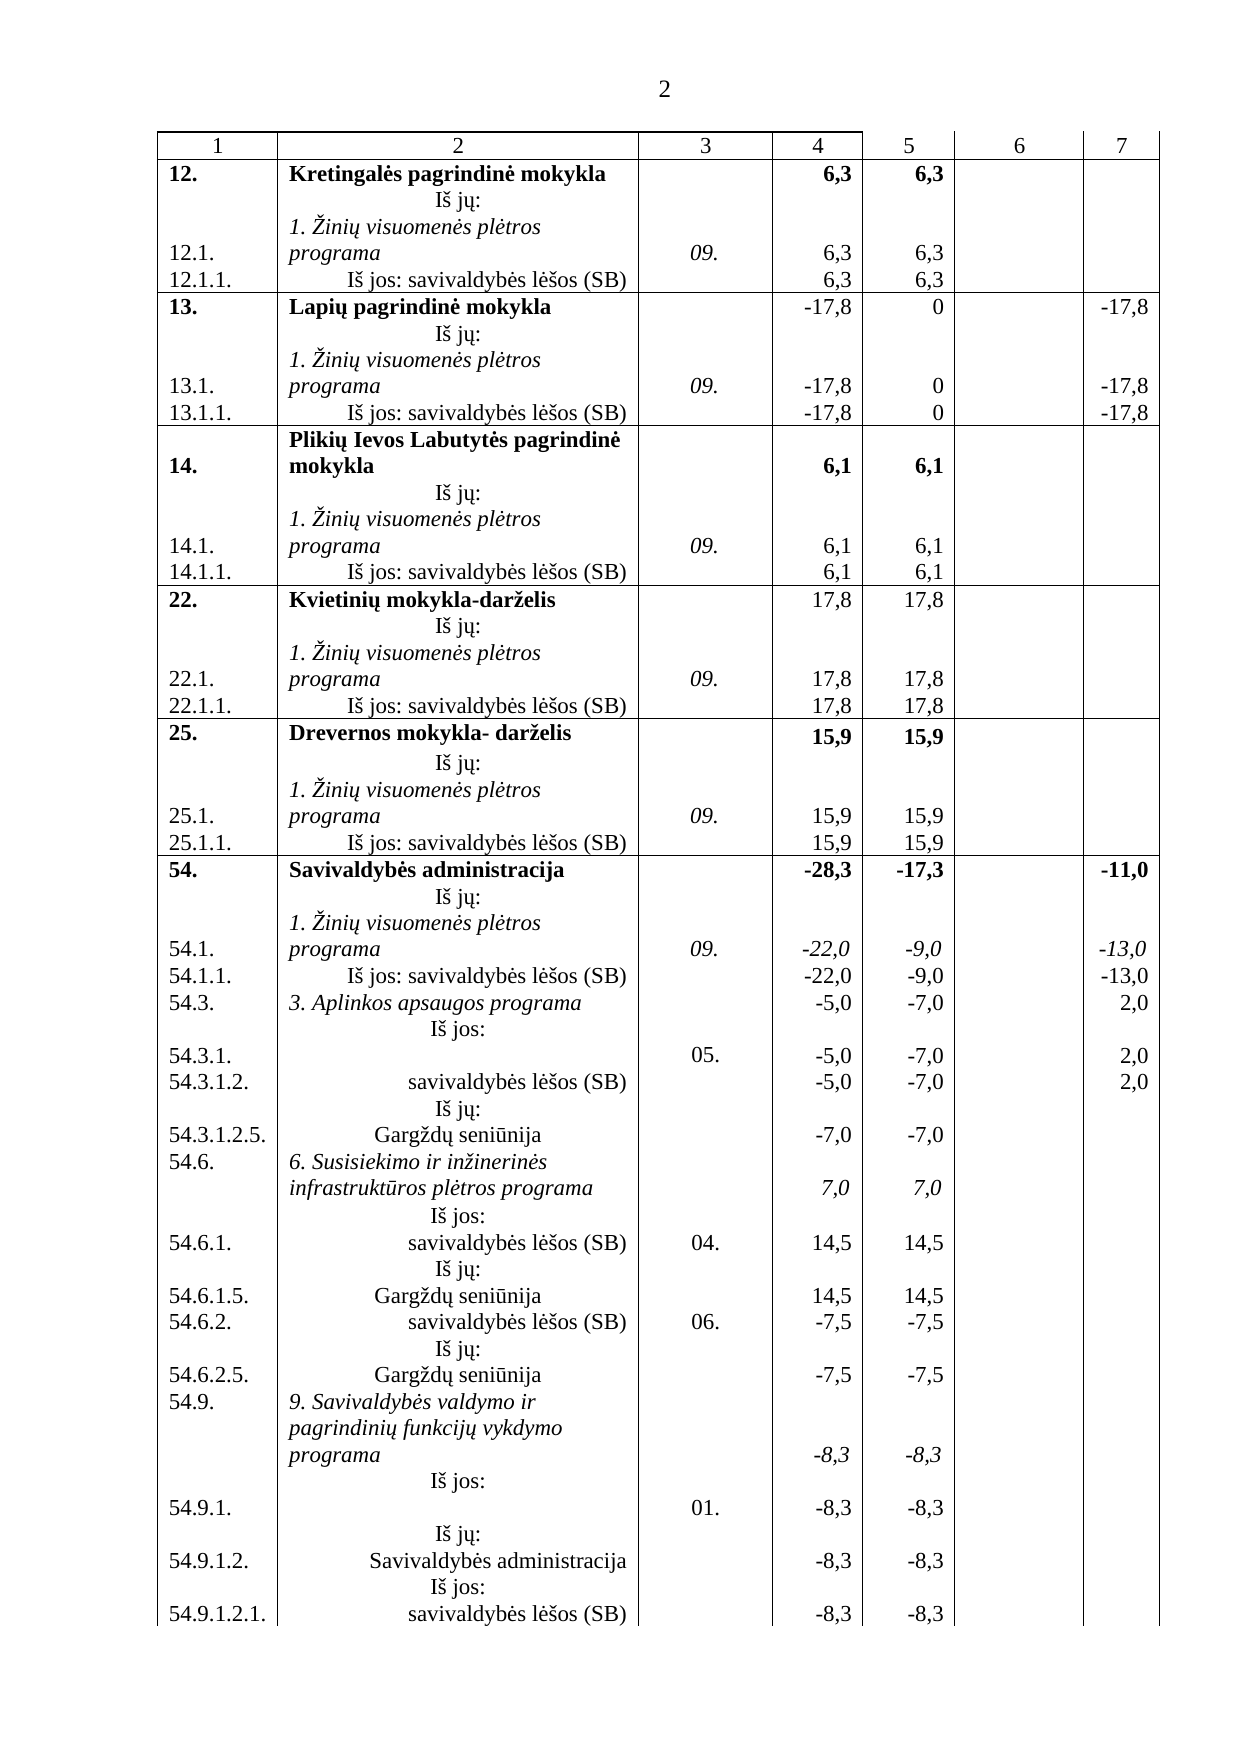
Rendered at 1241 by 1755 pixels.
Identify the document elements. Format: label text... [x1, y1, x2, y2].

table_cell [639, 265, 772, 292]
table_cell 54. [158, 856, 277, 882]
table_cell -7,0 [863, 1041, 954, 1068]
table_cell [1084, 883, 1159, 909]
table_cell -7,0 [863, 1068, 954, 1094]
table_cell [955, 691, 1083, 718]
table_cell [955, 1520, 1083, 1547]
table_cell Iš jų: [278, 749, 638, 776]
table_cell [1084, 691, 1159, 718]
table_cell [955, 1467, 1083, 1493]
table_cell [1084, 1282, 1159, 1308]
table_cell [773, 186, 862, 213]
table_cell savivaldybės lėšos (SB) [278, 1308, 638, 1335]
table_cell [639, 1361, 772, 1388]
table_cell Iš jos: [278, 1467, 638, 1493]
table_cell 09. [639, 909, 772, 962]
table_cell 15,9 [863, 829, 954, 855]
table_cell 09. [639, 346, 772, 399]
table_cell [639, 293, 772, 319]
table_cell -8,3 [773, 1494, 862, 1520]
table_cell 54.3.1.2. [158, 1068, 277, 1094]
table_cell 25.1.1. [158, 829, 277, 855]
table_cell 1. Žinių visuomenės plėtros programa [278, 346, 638, 399]
table_cell [1084, 1015, 1159, 1041]
table_cell 6,1 [773, 426, 862, 479]
table_cell -7,0 [773, 1121, 862, 1148]
table_cell 54.1. [158, 909, 277, 962]
table_cell -11,0 [1084, 856, 1159, 882]
table_cell 22.1.1. [158, 691, 277, 718]
table_cell savivaldybės lėšos (SB) [278, 1068, 638, 1094]
table_cell [1084, 1494, 1159, 1520]
table_cell [955, 1388, 1083, 1467]
table_cell [639, 186, 772, 213]
table_cell 14. [158, 426, 277, 479]
table_cell 6 [955, 131, 1083, 159]
table_cell [1084, 776, 1159, 828]
table_cell Iš jų: [278, 319, 638, 346]
table_cell [158, 1255, 277, 1282]
table_cell 54.6. [158, 1148, 277, 1200]
table_cell [863, 1335, 954, 1361]
table_cell savivaldybės lėšos (SB) [278, 1600, 638, 1626]
table_cell [863, 1520, 954, 1547]
table_cell 6,3 [863, 213, 954, 265]
table_cell 13. [158, 293, 277, 319]
table_cell 14.1.1. [158, 558, 277, 585]
table_cell 14,5 [863, 1282, 954, 1308]
table_cell 1. Žinių visuomenės plėtros programa [278, 506, 638, 558]
table_cell 6,1 [863, 558, 954, 585]
table_cell 54.3.1. [158, 1041, 277, 1068]
table_cell [1084, 749, 1159, 776]
table_cell [955, 319, 1083, 346]
table_cell [639, 399, 772, 425]
table_cell 0 [863, 399, 954, 425]
table_cell 06. [639, 1308, 772, 1335]
table_cell [773, 1335, 862, 1361]
table_cell Plikių Ievos Labutytės pagrindinė mokykla [278, 426, 638, 479]
table_cell -9,0 [863, 962, 954, 988]
table_cell [955, 1308, 1083, 1335]
table_cell -8,3 [863, 1388, 954, 1467]
table_cell [773, 1520, 862, 1547]
table_cell 12.1. [158, 213, 277, 265]
table_cell [773, 1095, 862, 1121]
table_cell [639, 829, 772, 855]
table_cell [955, 506, 1083, 558]
table_cell [639, 719, 772, 749]
table_cell [639, 1600, 772, 1626]
table_cell [863, 1467, 954, 1493]
table_cell Iš jų: [278, 883, 638, 909]
table_cell 54.3. [158, 988, 277, 1015]
table_cell Iš jos: [278, 1573, 638, 1600]
table_cell [955, 1600, 1083, 1626]
table_cell Lapių pagrindinė mokykla [278, 293, 638, 319]
table_cell 12.1.1. [158, 265, 277, 292]
table_cell 6,1 [773, 506, 862, 558]
table_cell -22,0 [773, 962, 862, 988]
table_cell 54.3.1.2.5. [158, 1121, 277, 1148]
table_cell 6,1 [773, 558, 862, 585]
table_cell [955, 399, 1083, 425]
table_cell [1084, 1388, 1159, 1467]
table_cell [955, 719, 1083, 749]
table_cell [158, 749, 277, 776]
table_cell [863, 1200, 954, 1228]
table_cell [278, 1041, 638, 1068]
table_cell 6,3 [773, 160, 862, 186]
table_cell [863, 186, 954, 213]
table_cell 6,3 [773, 213, 862, 265]
table_cell [158, 1335, 277, 1361]
table_cell -17,8 [1084, 293, 1159, 319]
table_cell 09. [639, 639, 772, 691]
table_cell 6,1 [863, 506, 954, 558]
table_cell 2,0 [1084, 988, 1159, 1015]
table_cell [955, 558, 1083, 585]
table_cell [1084, 1361, 1159, 1388]
table_cell [158, 1095, 277, 1121]
table_cell [158, 883, 277, 909]
table_cell 54.1.1. [158, 962, 277, 988]
table_cell 09. [639, 776, 772, 828]
table_cell 22. [158, 586, 277, 612]
table_cell [639, 1388, 772, 1467]
table_cell 14,5 [773, 1282, 862, 1308]
table_cell -7,5 [773, 1361, 862, 1388]
table_cell [158, 1015, 277, 1041]
table_cell Gargždų seniūnija [278, 1361, 638, 1388]
table_cell 05. [639, 1041, 772, 1068]
table_cell 54.6.2. [158, 1308, 277, 1335]
table_cell 09. [639, 213, 772, 265]
table_cell -17,8 [1084, 399, 1159, 425]
table_cell 13.1.1. [158, 399, 277, 425]
table_cell [1084, 1121, 1159, 1148]
table_cell [158, 319, 277, 346]
table_cell Iš jų: [278, 1095, 638, 1121]
table_cell 22.1. [158, 639, 277, 691]
table_cell [1084, 639, 1159, 691]
table_cell [863, 1255, 954, 1282]
table_cell 54.9.1. [158, 1494, 277, 1520]
table_cell [1084, 506, 1159, 558]
table_cell 9. Savivaldybės valdymo ir pagrindinių funkcijų vykdymo programa [278, 1388, 638, 1467]
table_cell [773, 319, 862, 346]
table_cell [639, 1467, 772, 1493]
table_cell 17,8 [773, 691, 862, 718]
table_cell [158, 1200, 277, 1228]
table_cell 54.9.1.2. [158, 1547, 277, 1573]
table_cell [1084, 719, 1159, 749]
table_cell 54.9.1.2.1. [158, 1600, 277, 1626]
table_cell [1084, 1520, 1159, 1547]
table_cell 14.1. [158, 506, 277, 558]
table_cell [1084, 829, 1159, 855]
table_cell [863, 1095, 954, 1121]
table_cell [639, 962, 772, 988]
table_cell [639, 1282, 772, 1308]
table_cell [863, 883, 954, 909]
table_cell [955, 1494, 1083, 1520]
table_cell -17,3 [863, 856, 954, 882]
table_cell [955, 988, 1083, 1015]
table_cell 17,8 [773, 639, 862, 691]
table_cell Kretingalės pagrindinė mokykla [278, 160, 638, 186]
table_cell -8,3 [863, 1600, 954, 1626]
table_cell -8,3 [773, 1547, 862, 1573]
table_cell -9,0 [863, 909, 954, 962]
table_cell [955, 1361, 1083, 1388]
table_cell [1084, 1467, 1159, 1493]
table_cell 2,0 [1084, 1041, 1159, 1068]
table_cell savivaldybės lėšos (SB) [278, 1229, 638, 1255]
table_cell 3 [639, 133, 772, 159]
table_cell Savivaldybės administracija [278, 856, 638, 882]
table_cell [639, 691, 772, 718]
table_cell Iš jos: savivaldybės lėšos (SB) [278, 265, 638, 292]
table_cell [955, 909, 1083, 962]
table_cell 54.6.2.5. [158, 1361, 277, 1388]
table_cell 6. Susisiekimo ir inžinerinės infrastruktūros plėtros programa [278, 1148, 638, 1200]
table_cell [955, 265, 1083, 292]
table_cell 1. Žinių visuomenės plėtros programa [278, 213, 638, 265]
table_cell -7,0 [863, 1121, 954, 1148]
table_cell 7,0 [773, 1148, 862, 1200]
table_cell -8,3 [863, 1494, 954, 1520]
table_cell [863, 749, 954, 776]
table_cell [639, 1200, 772, 1228]
table_cell [773, 1467, 862, 1493]
table_cell 54.6.1. [158, 1229, 277, 1255]
table_cell 1. Žinių visuomenės plėtros programa [278, 776, 638, 828]
table_cell [773, 1573, 862, 1600]
table_cell [955, 1148, 1083, 1200]
table_cell [1084, 1095, 1159, 1121]
table_cell -5,0 [773, 1068, 862, 1094]
table_cell [639, 856, 772, 882]
table_cell 3. Aplinkos apsaugos programa [278, 988, 638, 1015]
table_cell [1084, 1335, 1159, 1361]
table_cell [955, 479, 1083, 506]
table_cell -17,8 [1084, 346, 1159, 399]
table_cell -5,0 [773, 1041, 862, 1068]
table_cell [955, 1041, 1083, 1068]
table_cell -8,3 [773, 1600, 862, 1626]
table_cell Iš jų: [278, 1335, 638, 1361]
table_cell 54.6.1.5. [158, 1282, 277, 1308]
table_cell [955, 346, 1083, 399]
table_cell 1 [158, 133, 277, 159]
table_cell [158, 1467, 277, 1493]
table_cell [639, 558, 772, 585]
table_cell [863, 479, 954, 506]
table_cell Iš jų: [278, 1520, 638, 1547]
table_cell -28,3 [773, 856, 862, 882]
table_cell [955, 1121, 1083, 1148]
table_cell 15,9 [773, 829, 862, 855]
table_cell [863, 319, 954, 346]
table_cell 2 [278, 133, 638, 159]
table_cell 14,5 [863, 1229, 954, 1255]
table_cell [158, 479, 277, 506]
table_cell [639, 426, 772, 479]
table_cell [955, 749, 1083, 776]
table_cell -7,5 [773, 1308, 862, 1335]
table_cell [955, 883, 1083, 909]
table_cell [773, 749, 862, 776]
table_cell -5,0 [773, 988, 862, 1015]
table_cell [955, 586, 1083, 612]
table_cell 1. Žinių visuomenės plėtros programa [278, 639, 638, 691]
table_cell 6,3 [773, 265, 862, 292]
table_cell [158, 612, 277, 639]
table_cell 4 [773, 133, 862, 159]
table_cell [639, 1015, 772, 1041]
table_cell 6,3 [863, 160, 954, 186]
table_cell [955, 829, 1083, 855]
table_cell -17,8 [773, 293, 862, 319]
table_cell [158, 186, 277, 213]
table_cell [639, 479, 772, 506]
table_cell 15,9 [773, 719, 862, 749]
table_cell [773, 1255, 862, 1282]
table_cell 7,0 [863, 1148, 954, 1200]
table_cell [955, 1068, 1083, 1094]
table_cell Iš jų: [278, 186, 638, 213]
table_cell -17,8 [773, 399, 862, 425]
table_cell 01. [639, 1494, 772, 1520]
table_cell -17,8 [773, 346, 862, 399]
table_cell [1084, 213, 1159, 265]
table_cell [773, 612, 862, 639]
table_cell [639, 1095, 772, 1121]
table_cell [955, 1255, 1083, 1282]
table_cell [1084, 265, 1159, 292]
table_cell [639, 1148, 772, 1200]
table_cell [1084, 1200, 1159, 1228]
table_cell [1084, 1255, 1159, 1282]
table_cell Iš jų: [278, 479, 638, 506]
table_cell [955, 1573, 1083, 1600]
table_cell [955, 612, 1083, 639]
table_cell [955, 1229, 1083, 1255]
table_cell [1084, 1148, 1159, 1200]
table_cell [639, 612, 772, 639]
table_cell [1084, 479, 1159, 506]
table_cell Kvietinių mokykla-darželis [278, 586, 638, 612]
table_cell [955, 1547, 1083, 1573]
table_cell [955, 856, 1083, 882]
table_cell [639, 749, 772, 776]
table_cell [639, 1573, 772, 1600]
table_cell -13,0 [1084, 962, 1159, 988]
table_cell [639, 1335, 772, 1361]
table_cell [955, 776, 1083, 828]
table_cell [955, 186, 1083, 213]
table_cell [955, 293, 1083, 319]
table_cell Gargždų seniūnija [278, 1121, 638, 1148]
table_cell 54.9. [158, 1388, 277, 1467]
table_cell [158, 1573, 277, 1600]
table_cell Iš jos: savivaldybės lėšos (SB) [278, 829, 638, 855]
table_cell Iš jos: savivaldybės lėšos (SB) [278, 399, 638, 425]
table_cell Iš jų: [278, 612, 638, 639]
table_cell [1084, 1600, 1159, 1626]
table_cell [639, 1520, 772, 1547]
table_cell -7,0 [863, 988, 954, 1015]
table_cell [955, 962, 1083, 988]
table_cell Iš jos: savivaldybės lėšos (SB) [278, 558, 638, 585]
table_cell [639, 1068, 772, 1094]
table_cell 6,3 [863, 265, 954, 292]
table_cell [1084, 319, 1159, 346]
table_cell [955, 426, 1083, 479]
table_cell [1084, 558, 1159, 585]
table_cell Savivaldybės administracija [278, 1547, 638, 1573]
table_cell -8,3 [773, 1388, 862, 1467]
table_cell 17,8 [863, 586, 954, 612]
table_cell 17,8 [773, 586, 862, 612]
table_cell -7,5 [863, 1361, 954, 1388]
table_cell 7 [1084, 131, 1159, 159]
table_cell [955, 1335, 1083, 1361]
table_cell [639, 1547, 772, 1573]
table_cell [158, 1520, 277, 1547]
table_cell [1084, 426, 1159, 479]
table_cell [1084, 1547, 1159, 1573]
table_cell 6,1 [863, 426, 954, 479]
table_cell -22,0 [773, 909, 862, 962]
table_cell [955, 1095, 1083, 1121]
table_cell [1084, 612, 1159, 639]
table_cell Iš jų: [278, 1255, 638, 1282]
table_cell 13.1. [158, 346, 277, 399]
table_cell 25.1. [158, 776, 277, 828]
table_cell Drevernos mokykla- darželis [278, 719, 638, 749]
table_cell 2,0 [1084, 1068, 1159, 1094]
table_cell [278, 1494, 638, 1520]
table_cell 1. Žinių visuomenės plėtros programa [278, 909, 638, 962]
table_cell Gargždų seniūnija [278, 1282, 638, 1308]
table_cell -7,5 [863, 1308, 954, 1335]
table_cell Iš jos: [278, 1200, 638, 1228]
table_cell [639, 319, 772, 346]
table_cell 0 [863, 293, 954, 319]
table_cell [1084, 186, 1159, 213]
table_cell [1084, 586, 1159, 612]
table_cell [955, 1015, 1083, 1041]
table_cell [639, 1255, 772, 1282]
table_cell [955, 1200, 1083, 1228]
table_cell [955, 1282, 1083, 1308]
table_cell 5 [863, 131, 954, 159]
table_cell 15,9 [863, 719, 954, 749]
table_cell [955, 213, 1083, 265]
table_cell 15,9 [863, 776, 954, 828]
table_cell Iš jos: savivaldybės lėšos (SB) [278, 691, 638, 718]
table_cell 09. [639, 506, 772, 558]
table_cell -8,3 [863, 1547, 954, 1573]
table_cell [1084, 160, 1159, 186]
table_cell [773, 479, 862, 506]
table_cell Iš jos: savivaldybės lėšos (SB) [278, 962, 638, 988]
table_cell [1084, 1229, 1159, 1255]
table_cell 0 [863, 346, 954, 399]
table_cell [639, 1121, 772, 1148]
table_cell 17,8 [863, 691, 954, 718]
table_cell [955, 160, 1083, 186]
table_cell [863, 612, 954, 639]
table_cell [863, 1573, 954, 1600]
table_cell 15,9 [773, 776, 862, 828]
table_cell Iš jos: [278, 1015, 638, 1041]
table_cell [955, 639, 1083, 691]
table_cell -13,0 [1084, 909, 1159, 962]
table_cell 25. [158, 719, 277, 749]
table_cell 04. [639, 1229, 772, 1255]
table_cell [773, 883, 862, 909]
table_cell 14,5 [773, 1229, 862, 1255]
table_cell [639, 160, 772, 186]
table_cell 17,8 [863, 639, 954, 691]
table_cell [773, 1200, 862, 1228]
table_cell [863, 1015, 954, 1041]
table_cell 12. [158, 160, 277, 186]
table_cell [639, 883, 772, 909]
table_cell [1084, 1308, 1159, 1335]
table_cell [773, 1015, 862, 1041]
table_cell [639, 988, 772, 1015]
table_cell [639, 586, 772, 612]
table_cell [1084, 1573, 1159, 1600]
